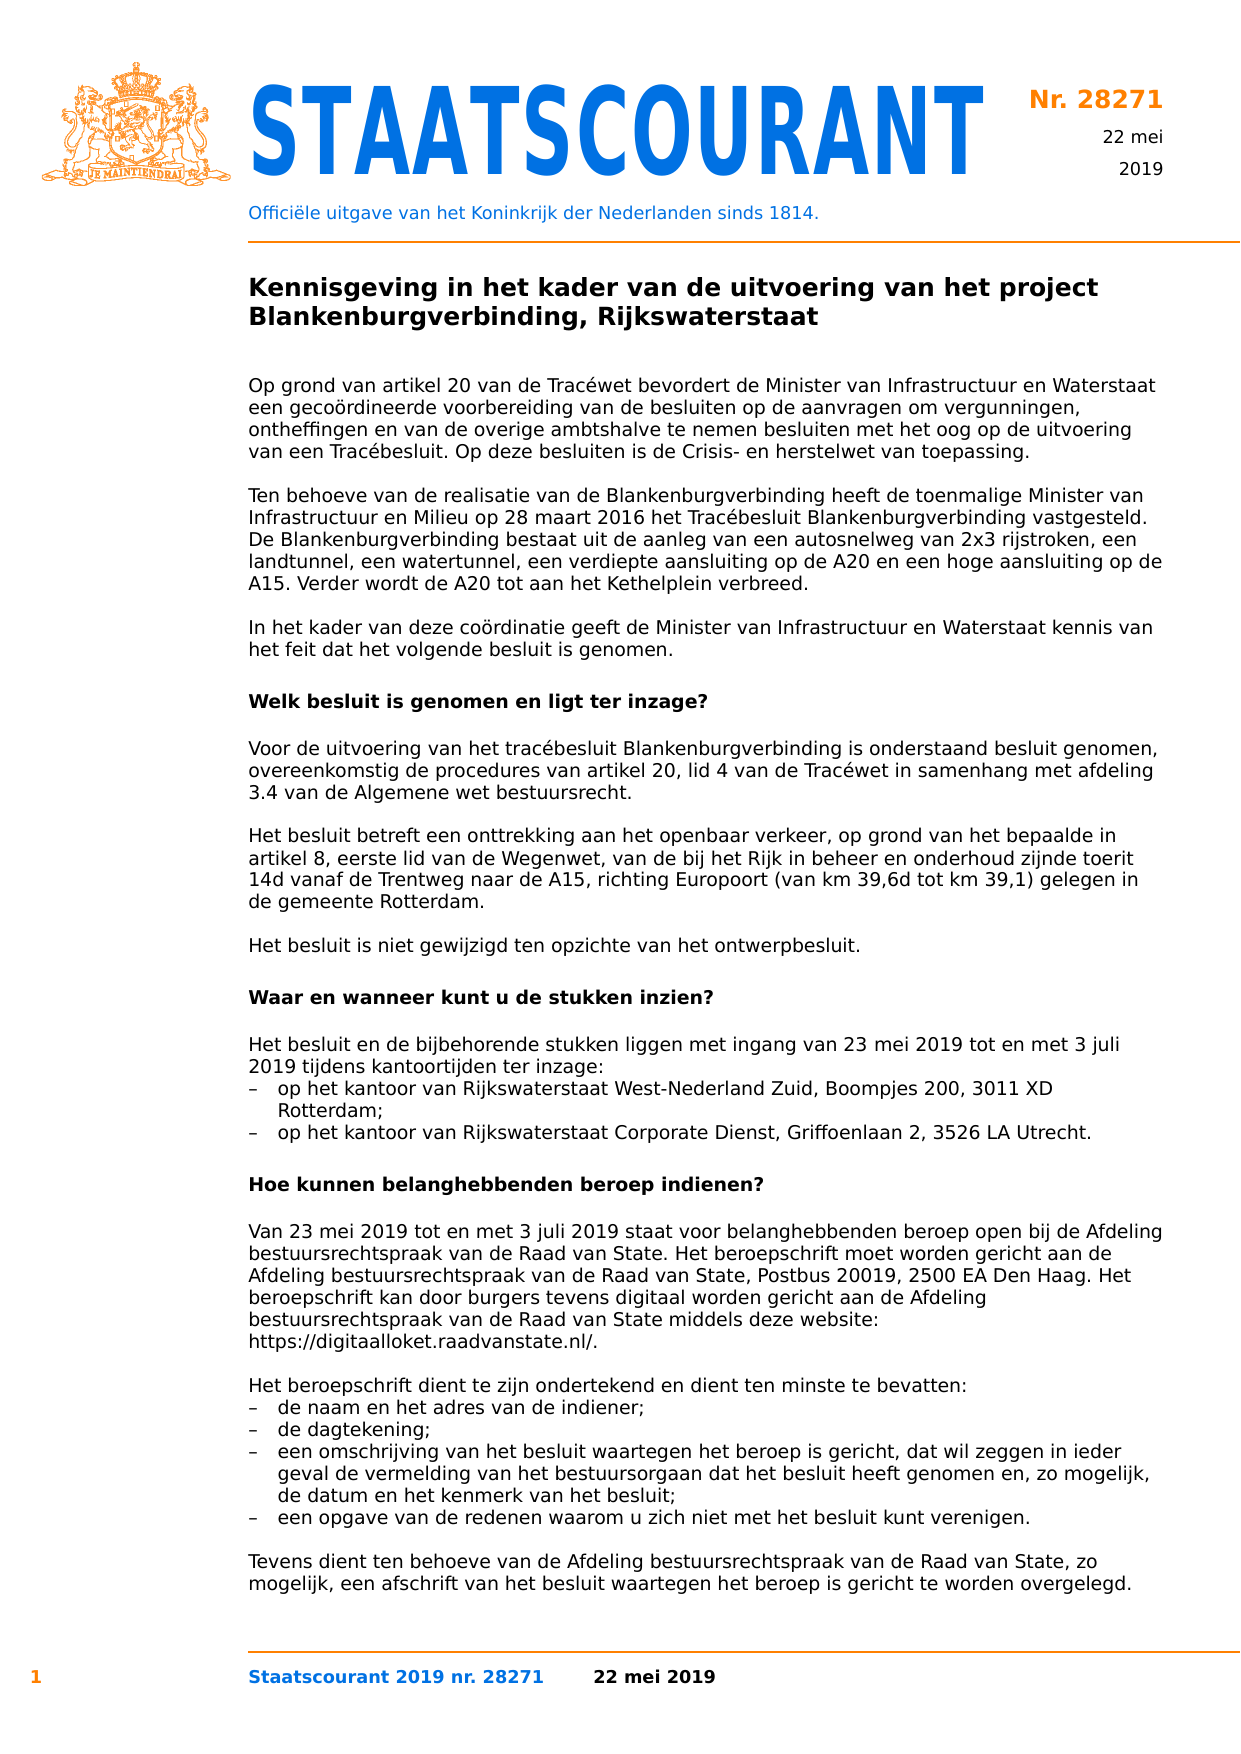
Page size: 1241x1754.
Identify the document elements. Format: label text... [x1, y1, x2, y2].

text Van 23 mei 2019 tot en met 3 juli 2019 staat voor belanghebbenden beroep open bij de Afdeling bestuursrechtspraak van de Raad van State. Het beroepschrift moet worden gericht aan de Afdeling bestuursrechtspraak van de Raad van State, Postbus 20019, 2500 EA Den Haag. Het beroepschrift kan door burgers tevens digitaal worden gericht aan de Afdeling bestuursrechtspraak van de Raad van State middels deze website: https://digitaalloket.raadvanstate.nl/. [248, 1221, 1163, 1353]
subtitle Waar en wanneer kunt u de stukken inzien? [248, 987, 1163, 1009]
table_header Nr. 28271 [998, 62, 1240, 121]
text – de naam en het adres van de indiener; [248, 1397, 1163, 1419]
text Tevens dient ten behoeve van de Afdeling bestuursrechtspraak van de Raad van State, zo mogelijk, een afschrift van het besluit waartegen het beroep is gericht te worden overgelegd. [248, 1551, 1163, 1594]
table_cell 2019 [998, 153, 1240, 203]
text – op het kantoor van Rijkswaterstaat Corporate Dienst, Griffoenlaan 2, 3526 LA Utrecht. [248, 1122, 1163, 1144]
text Het beroepschrift dient te zijn ondertekend en dient ten minste te bevatten: [248, 1375, 1163, 1397]
text – een opgave van de redenen waarom u zich niet met het besluit kunt verenigen. [248, 1507, 1163, 1529]
table_header STAATSCOURANT [248, 62, 998, 203]
table_cell 22 mei [998, 121, 1240, 153]
text Voor de uitvoering van het tracébesluit Blankenburgverbinding is onderstaand besluit genomen, overeenkomstig de procedures van artikel 20, lid 4 van de Tracéwet in samenhang met afdeling 3.4 van de Algemene wet bestuursrecht. [248, 738, 1163, 803]
text – de dagtekening; [248, 1419, 1163, 1441]
text Het besluit is niet gewijzigd ten opzichte van het ontwerpbesluit. [248, 935, 1163, 957]
text Ten behoeve van de realisatie van de Blankenburgverbinding heeft de toenmalige Minister van Infrastructuur en Milieu op 28 maart 2016 het Tracébesluit Blankenburgverbinding vastgesteld. De Blankenburgverbinding bestaat uit de aanleg van een autosnelweg van 2x3 rijstroken, een landtunnel, een watertunnel, een verdiepte aansluiting op de A20 en een hoge aansluiting op de A15. Verder wordt de A20 tot aan het Kethelplein verbreed. [248, 485, 1163, 595]
picture [41, 62, 231, 186]
text In het kader van deze coördinatie geeft de Minister van Infrastructuur en Waterstaat kennis van het feit dat het volgende besluit is genomen. [248, 617, 1163, 661]
text Op grond van artikel 20 van de Tracéwet bevordert de Minister van Infrastructuur en Waterstaat een gecoördineerde voorbereiding van de besluiten op de aanvragen om vergunningen, ontheffingen en van de overige ambtshalve te nemen besluiten met het oog op de uitvoering van een Tracébesluit. Op deze besluiten is de Crisis- en herstelwet van toepassing. [248, 375, 1163, 463]
table_header [25, 62, 248, 241]
subtitle Hoe kunnen belanghebbenden beroep indienen? [248, 1174, 1163, 1196]
text Het besluit en de bijbehorende stukken liggen met ingang van 23 mei 2019 tot en met 3 juli 2019 tijdens kantoortijden ter inzage: [248, 1034, 1163, 1078]
subtitle Kennisgeving in het kader van de uitvoering van het project Blankenburgverbinding, Rijkswaterstaat [248, 273, 1163, 331]
table_cell Officiële uitgave van het Koninkrijk der Nederlanden sinds 1814. [248, 203, 1240, 241]
text – op het kantoor van Rijkswaterstaat West-Nederland Zuid, Boompjes 200, 3011 XD Rotterdam; [248, 1078, 1163, 1122]
text Het besluit betreft een onttrekking aan het openbaar verkeer, op grond van het bepaalde in artikel 8, eerste lid van de Wegenwet, van de bij het Rijk in beheer en onderhoud zijnde toerit 14d vanaf de Trentweg naar de A15, richting Europoort (van km 39,6d tot km 39,1) gelegen in de gemeente Rotterdam. [248, 825, 1163, 913]
text – een omschrijving van het besluit waartegen het beroep is gericht, dat wil zeggen in ieder geval de vermelding van het bestuursorgaan dat het besluit heeft genomen en, zo mogelijk, de datum en het kenmerk van het besluit; [248, 1441, 1163, 1507]
subtitle Welk besluit is genomen en ligt ter inzage? [248, 691, 1163, 713]
